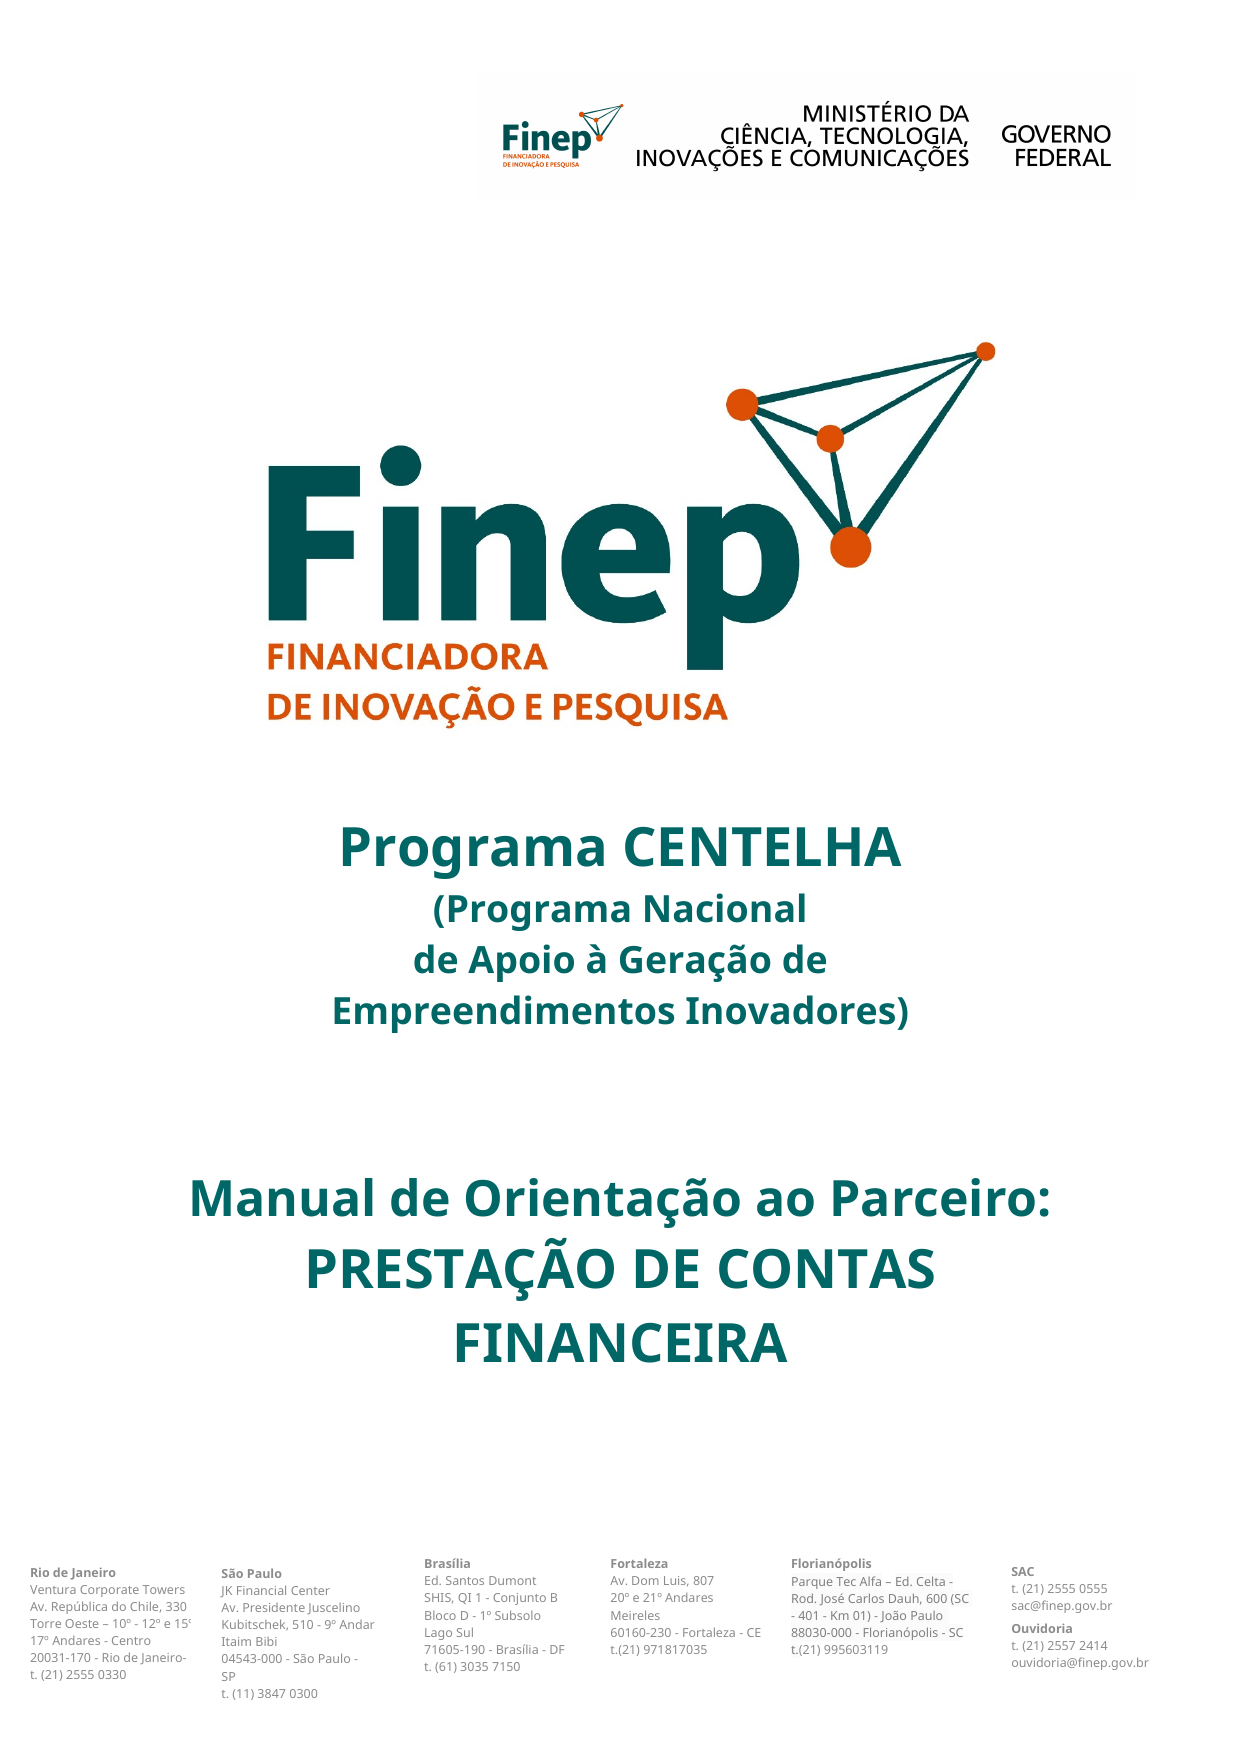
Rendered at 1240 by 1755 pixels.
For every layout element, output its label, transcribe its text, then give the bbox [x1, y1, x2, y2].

text PRESTAÇÃO DE CONTAS [103, 1231, 1137, 1304]
text (Programa Nacional [103, 882, 1137, 933]
text Programa CENTELHA [103, 808, 1137, 882]
text Manual de Orientação ao Parceiro: [103, 1163, 1137, 1231]
text Empreendimentos Inovadores) [103, 984, 1137, 1035]
text de Apoio à Geração de [103, 933, 1137, 984]
text FINANCEIRA [103, 1304, 1137, 1378]
